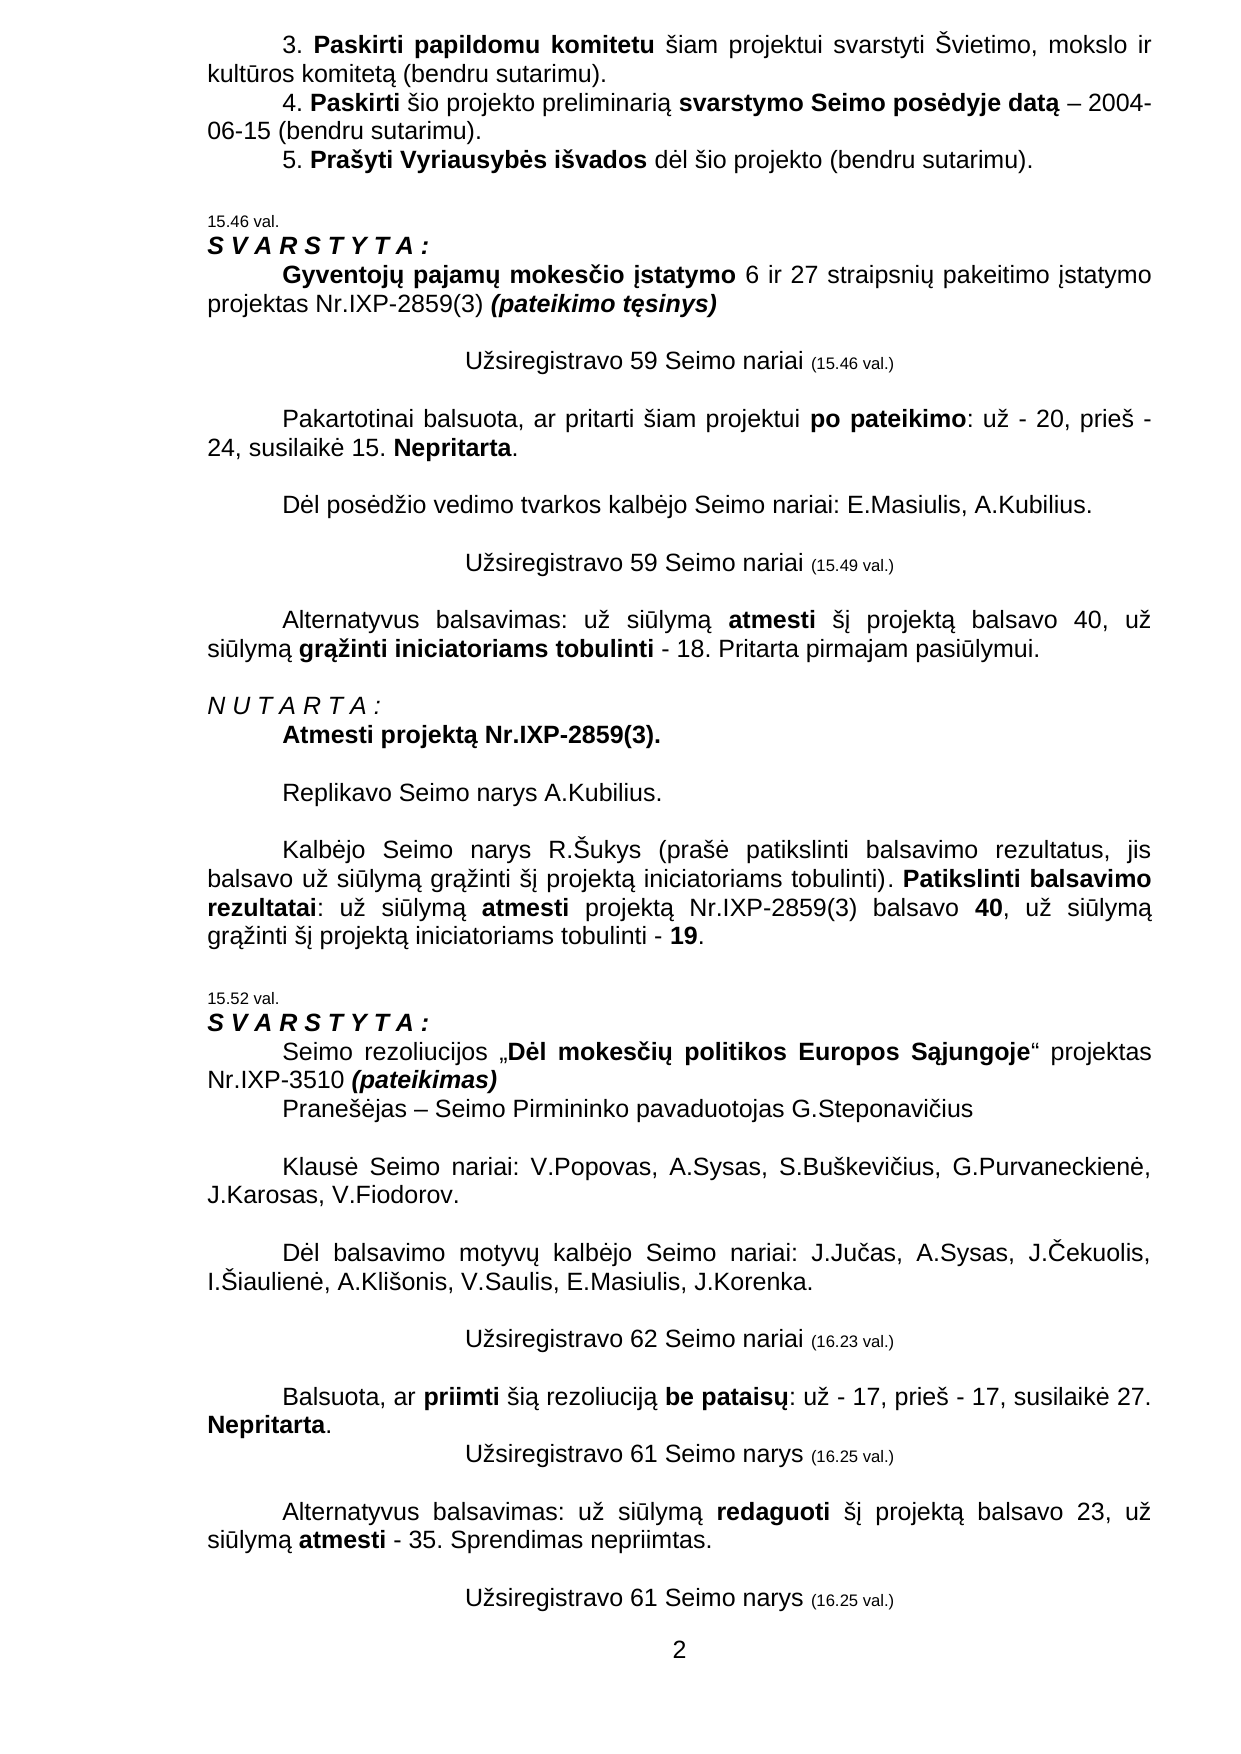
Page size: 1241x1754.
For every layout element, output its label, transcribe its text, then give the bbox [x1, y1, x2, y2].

text Dėl balsavimo motyvų kalbėjo Seimo nariai: J.Jučas, A.Sysas, J.Čekuolis, I.Šiaulienė, A.Klišonis, V.Saulis, E.Masiulis, J.Korenka. [207, 1238, 1152, 1295]
text N U T A R T A : [207, 691, 1152, 720]
text Seimo rezoliucijos „Dėl mokesčių politikos Europos Sąjungoje“ projektas Nr.IXP-3510 (pateikimas) [207, 1036, 1152, 1094]
text Alternatyvus balsavimas: už siūlymą atmesti šį projektą balsavo 40, už siūlymą grąžinti iniciatoriams tobulinti - 18. Pritarta pirmajam pasiūlymui. [207, 605, 1152, 663]
text Balsuota, ar priimti šią rezoliuciją be pataisų: už - 17, prieš - 17, susilaikė 27. Nepritarta. [207, 1381, 1152, 1439]
text 3. Paskirti papildomu komitetu šiam projektui svarstyti Švietimo, mokslo ir kultūros komitetą (bendru sutarimu). [207, 30, 1152, 87]
text S V A R S T Y T A : [207, 1008, 1152, 1036]
text Pranešėjas – Seimo Pirmininko pavaduotojas G.Steponavičius [207, 1094, 1152, 1123]
text 15.46 val. [207, 212, 1152, 231]
text S V A R S T Y T A : [207, 231, 1152, 260]
text Gyventojų pajamų mokesčio įstatymo 6 ir 27 straipsnių pakeitimo įstatymo projektas Nr.IXP-2859(3) (pateikimo tęsinys) [207, 260, 1152, 318]
text Užsiregistravo 61 Seimo narys (16.25 val.) [207, 1439, 1152, 1468]
text 4. Paskirti šio projekto preliminarią svarstymo Seimo posėdyje datą – 2004-06-15 (bendru sutarimu). [207, 87, 1152, 145]
text Užsiregistravo 62 Seimo nariai (16.23 val.) [207, 1324, 1152, 1353]
text Užsiregistravo 59 Seimo nariai (15.46 val.) [207, 346, 1152, 375]
text Atmesti projektą Nr.IXP-2859(3). [207, 720, 1152, 749]
text Pakartotinai balsuota, ar pritarti šiam projektui po pateikimo: už - 20, prieš - 24, susilaikė 15. Nepritarta. [207, 404, 1152, 461]
text Replikavo Seimo narys A.Kubilius. [207, 778, 1152, 806]
text Užsiregistravo 61 Seimo narys (16.25 val.) [207, 1583, 1152, 1611]
text 15.52 val. [207, 988, 1152, 1008]
text Kalbėjo Seimo narys R.Šukys (prašė patikslinti balsavimo rezultatus, jis balsavo už siūlymą grąžinti šį projektą iniciatoriams tobulinti). Patikslinti balsavimo rezultatai: už siūlymą atmesti projektą Nr.IXP-2859(3) balsavo 40, už siūlymą grąžinti šį projektą iniciatoriams tobulinti - 19. [207, 835, 1152, 950]
text Dėl posėdžio vedimo tvarkos kalbėjo Seimo nariai: E.Masiulis, A.Kubilius. [207, 490, 1152, 519]
text Klausė Seimo nariai: V.Popovas, A.Sysas, S.Buškevičius, G.Purvaneckienė, J.Karosas, V.Fiodorov. [207, 1151, 1152, 1209]
text 5. Prašyti Vyriausybės išvados dėl šio projekto (bendru sutarimu). [207, 145, 1152, 174]
text Alternatyvus balsavimas: už siūlymą redaguoti šį projektą balsavo 23, už siūlymą atmesti - 35. Sprendimas nepriimtas. [207, 1496, 1152, 1554]
text Užsiregistravo 59 Seimo nariai (15.49 val.) [207, 548, 1152, 576]
